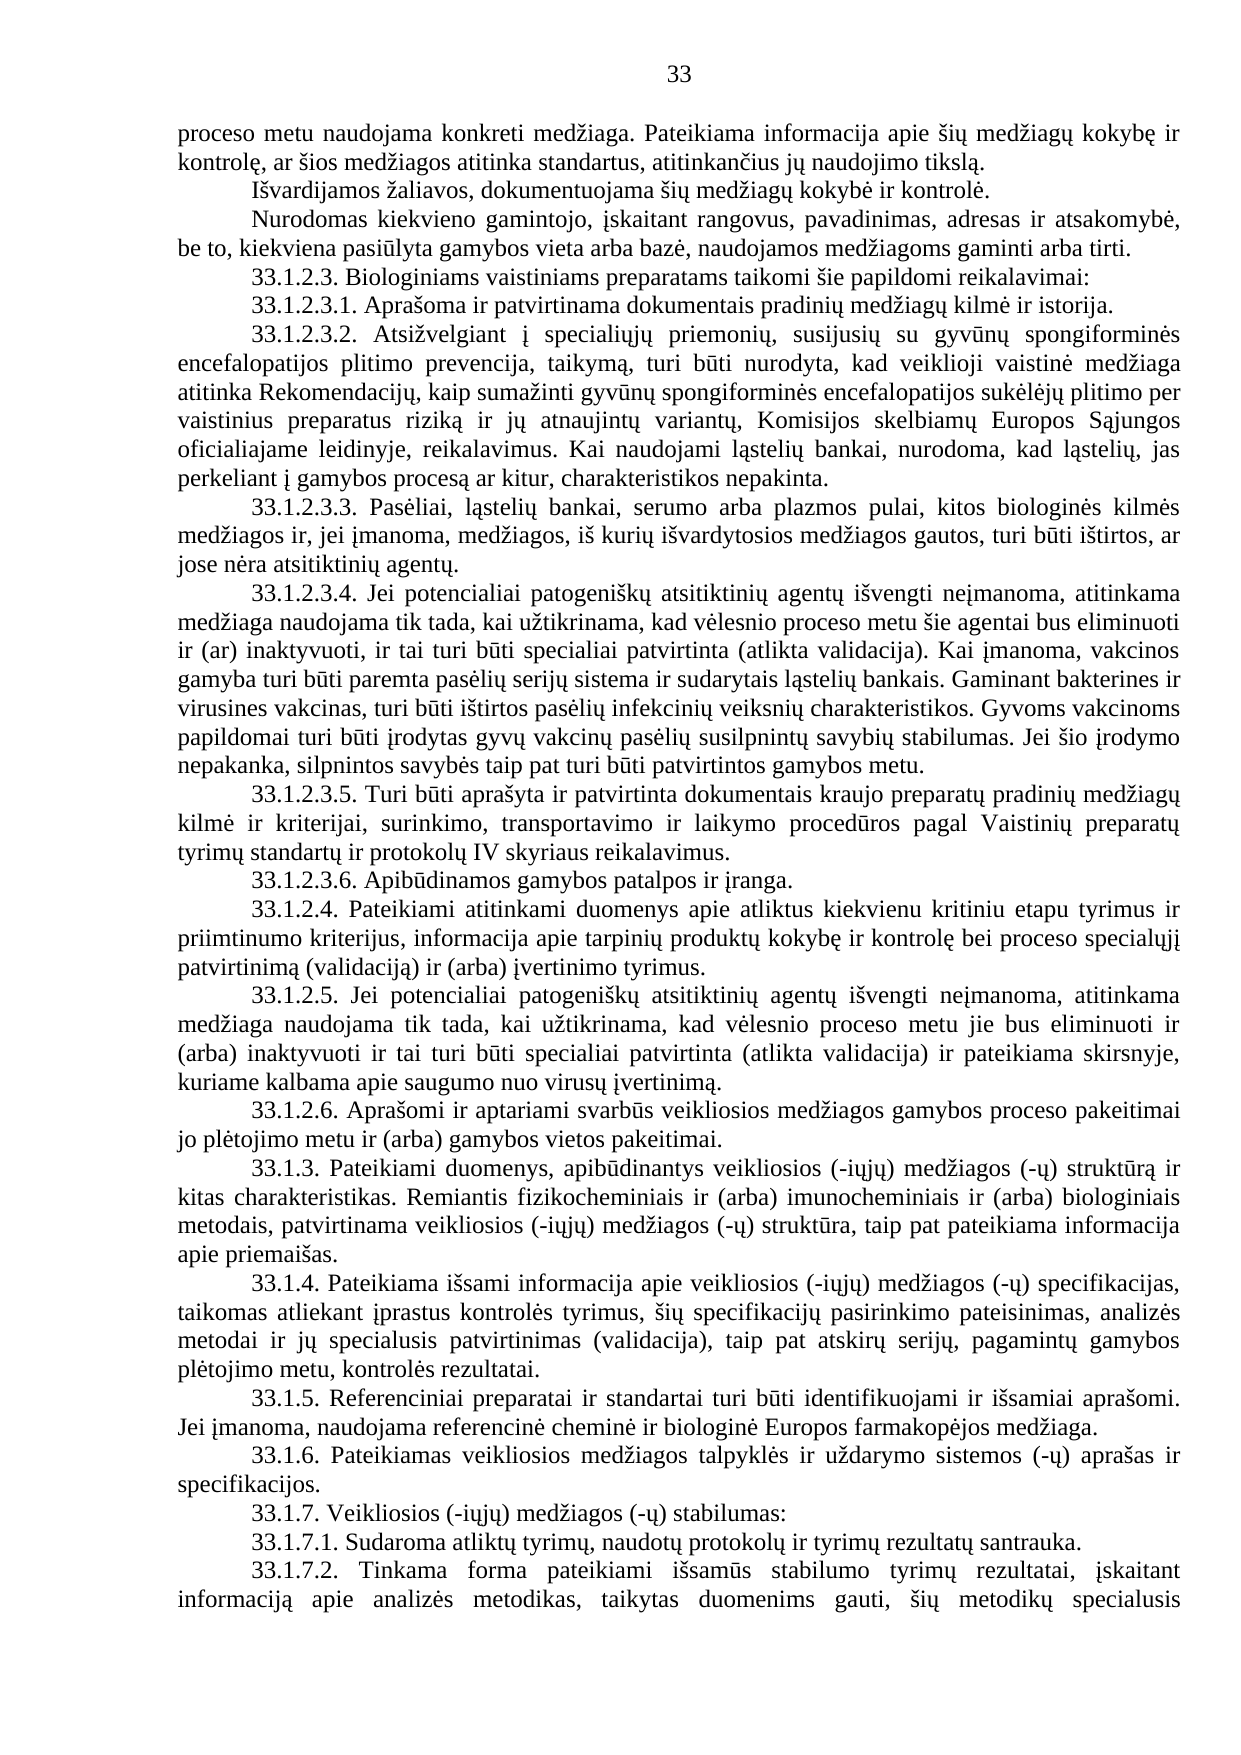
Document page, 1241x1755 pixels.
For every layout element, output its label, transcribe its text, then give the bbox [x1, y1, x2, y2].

text 33.1.7.2. Tinkama forma pateikiami išsamūs stabilumo tyrimų rezultatai, įskaitant informaciją apie analizės metodikas, taikytas duomenims gauti, šių metodikų specialusis [177, 1556, 1181, 1613]
text 33.1.3. Pateikiami duomenys, apibūdinantys veikliosios (-iųjų) medžiagos (-ų) struktūrą ir kitas charakteristikas. Remiantis fizikocheminiais ir (arba) imunocheminiais ir (arba) biologiniais metodais, patvirtinama veikliosios (-iųjų) medžiagos (-ų) struktūra, taip pat pateikiama informacija apie priemaišas. [177, 1153, 1181, 1268]
text 33.1.4. Pateikiama išsami informacija apie veikliosios (-iųjų) medžiagos (-ų) specifikacijas, taikomas atliekant įprastus kontrolės tyrimus, šių specifikacijų pasirinkimo pateisinimas, analizės metodai ir jų specialusis patvirtinimas (validacija), taip pat atskirų serijų, pagamintų gamybos plėtojimo metu, kontrolės rezultatai. [177, 1268, 1181, 1383]
text Nurodomas kiekvieno gamintojo, įskaitant rangovus, pavadinimas, adresas ir atsakomybė, be to, kiekviena pasiūlyta gamybos vieta arba bazė, naudojamos medžiagoms gaminti arba tirti. [177, 204, 1181, 262]
text 33.1.2.3.4. Jei potencialiai patogeniškų atsitiktinių agentų išvengti neįmanoma, atitinkama medžiaga naudojama tik tada, kai užtikrinama, kad vėlesnio proceso metu šie agentai bus eliminuoti ir (ar) inaktyvuoti, ir tai turi būti specialiai patvirtinta (atlikta validacija). Kai įmanoma, vakcinos gamyba turi būti paremta pasėlių serijų sistema ir sudarytais ląstelių bankais. Gaminant bakterines ir virusines vakcinas, turi būti ištirtos pasėlių infekcinių veiksnių charakteristikos. Gyvoms vakcinoms papildomai turi būti įrodytas gyvų vakcinų pasėlių susilpnintų savybių stabilumas. Jei šio įrodymo nepakanka, silpnintos savybės taip pat turi būti patvirtintos gamybos metu. [177, 578, 1181, 779]
text 33.1.6. Pateikiamas veikliosios medžiagos talpyklės ir uždarymo sistemos (-ų) aprašas ir specifikacijos. [177, 1441, 1181, 1498]
text 33.1.2.3.3. Pasėliai, ląstelių bankai, serumo arba plazmos pulai, kitos biologinės kilmės medžiagos ir, jei įmanoma, medžiagos, iš kurių išvardytosios medžiagos gautos, turi būti ištirtos, ar jose nėra atsitiktinių agentų. [177, 492, 1181, 578]
text 33.1.2.3. Biologiniams vaistiniams preparatams taikomi šie papildomi reikalavimai: [177, 262, 1181, 291]
text 33.1.2.6. Aprašomi ir aptariami svarbūs veikliosios medžiagos gamybos proceso pakeitimai jo plėtojimo metu ir (arba) gamybos vietos pakeitimai. [177, 1096, 1181, 1153]
text Išvardijamos žaliavos, dokumentuojama šių medžiagų kokybė ir kontrolė. [177, 176, 1181, 204]
text proceso metu naudojama konkreti medžiaga. Pateikiama informacija apie šių medžiagų kokybę ir kontrolę, ar šios medžiagos atitinka standartus, atitinkančius jų naudojimo tikslą. [177, 118, 1181, 176]
text 33.1.7.1. Sudaroma atliktų tyrimų, naudotų protokolų ir tyrimų rezultatų santrauka. [177, 1527, 1181, 1556]
text 33.1.2.3.5. Turi būti aprašyta ir patvirtinta dokumentais kraujo preparatų pradinių medžiagų kilmė ir kriterijai, surinkimo, transportavimo ir laikymo procedūros pagal Vaistinių preparatų tyrimų standartų ir protokolų IV skyriaus reikalavimus. [177, 779, 1181, 866]
text 33.1.2.3.2. Atsižvelgiant į specialiųjų priemonių, susijusių su gyvūnų spongiforminės encefalopatijos plitimo prevencija, taikymą, turi būti nurodyta, kad veiklioji vaistinė medžiaga atitinka Rekomendacijų, kaip sumažinti gyvūnų spongiforminės encefalopatijos sukėlėjų plitimo per vaistinius preparatus riziką ir jų atnaujintų variantų, Komisijos skelbiamų Europos Sąjungos oficialiajame leidinyje, reikalavimus. Kai naudojami ląstelių bankai, nurodoma, kad ląstelių, jas perkeliant į gamybos procesą ar kitur, charakteristikos nepakinta. [177, 319, 1181, 492]
text 33.1.2.4. Pateikiami atitinkami duomenys apie atliktus kiekvienu kritiniu etapu tyrimus ir priimtinumo kriterijus, informacija apie tarpinių produktų kokybę ir kontrolę bei proceso specialųjį patvirtinimą (validaciją) ir (arba) įvertinimo tyrimus. [177, 894, 1181, 981]
text 33.1.2.3.6. Apibūdinamos gamybos patalpos ir įranga. [177, 866, 1181, 894]
text 33.1.7. Veikliosios (-iųjų) medžiagos (-ų) stabilumas: [177, 1498, 1181, 1527]
text 33.1.2.5. Jei potencialiai patogeniškų atsitiktinių agentų išvengti neįmanoma, atitinkama medžiaga naudojama tik tada, kai užtikrinama, kad vėlesnio proceso metu jie bus eliminuoti ir (arba) inaktyvuoti ir tai turi būti specialiai patvirtinta (atlikta validacija) ir pateikiama skirsnyje, kuriame kalbama apie saugumo nuo virusų įvertinimą. [177, 981, 1181, 1096]
text 33.1.5. Referenciniai preparatai ir standartai turi būti identifikuojami ir išsamiai aprašomi. Jei įmanoma, naudojama referencinė cheminė ir biologinė Europos farmakopėjos medžiaga. [177, 1383, 1181, 1441]
text 33.1.2.3.1. Aprašoma ir patvirtinama dokumentais pradinių medžiagų kilmė ir istorija. [177, 291, 1181, 319]
